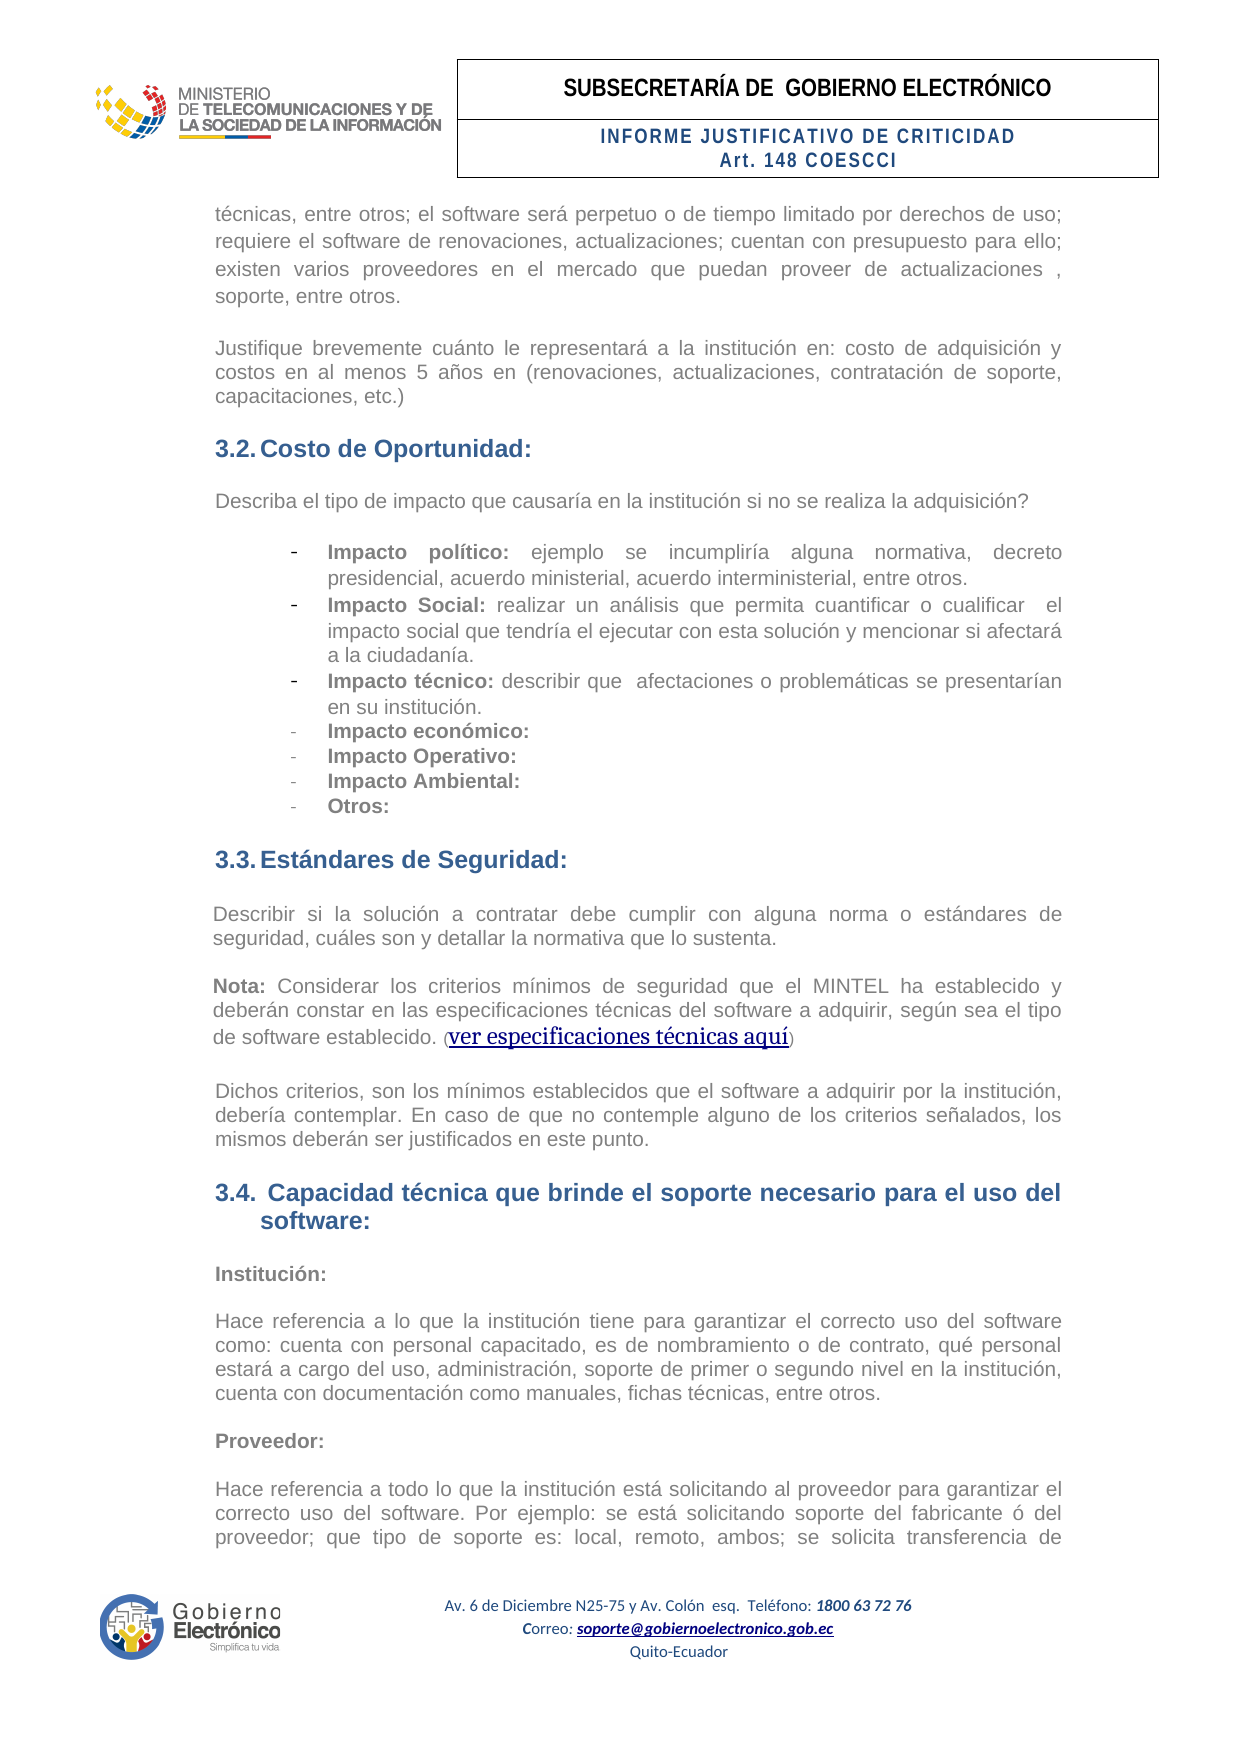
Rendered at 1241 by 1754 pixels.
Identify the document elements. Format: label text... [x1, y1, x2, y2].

text Describa el tipo de impacto que causaría en la institución si no se realiza la adquisición? [215, 489, 1063, 513]
list Estándares de Seguridad: [215, 844, 1063, 873]
list Impacto técnico: describir que afectaciones o problemáticas se presentarían en su institución. [290, 666, 1063, 719]
list Impacto Operativo: [290, 744, 1063, 769]
text técnicas, entre otros; el software será perpetuo o de tiempo limitado por derechos de uso; requiere el software de renovaciones, actualizaciones; cuentan con presupuesto para ello; existen varios proveedores en el mercado que puedan proveer de actualizaciones , soporte, entre otros. [215, 202, 1063, 308]
text Hace referencia a todo lo que la institución está solicitando al proveedor para garantizar el correcto uso del software. Por ejemplo: se está solicitando soporte del fabricante ó del proveedor; que tipo de soporte es: local, remoto, ambos; se solicita transferencia de [215, 1477, 1063, 1549]
text Nota: Considerar los criterios mínimos de seguridad que el MINTEL ha establecido y deberán constar en las especificaciones técnicas del software a adquirir, según sea el tipo de software establecido. (ver especificaciones técnicas aquí) [213, 974, 1063, 1051]
list Impacto Ambiental: [290, 769, 1063, 793]
list Costo de Oportunidad: [215, 434, 1063, 463]
text Describir si la solución a contratar debe cumplir con alguna norma o estándares de seguridad, cuáles son y detallar la normativa que lo sustenta. [213, 902, 1063, 950]
list Capacidad técnica que brinde el soporte necesario para el uso del software: [215, 1178, 1063, 1235]
text Dichos criterios, son los mínimos establecidos que el software a adquirir por la institución, debería contemplar. En caso de que no contemple alguno de los criterios señalados, los mismos deberán ser justificados en este punto. [215, 1079, 1063, 1151]
list Otros: [290, 793, 1063, 818]
text Proveedor: [215, 1429, 1063, 1453]
text Hace referencia a lo que la institución tiene para garantizar el correcto uso del software como: cuenta con personal capacitado, es de nombramiento o de contrato, qué personal estará a cargo del uso, administración, soporte de primer o segundo nivel en la institución, cuenta con documentación como manuales, fichas técnicas, entre otros. [215, 1309, 1063, 1405]
text Justifique brevemente cuánto le representará a la institución en: costo de adquisición y costos en al menos 5 años en (renovaciones, actualizaciones, contratación de soporte, capacitaciones, etc.) [215, 336, 1063, 408]
text Institución: [215, 1261, 1063, 1285]
list Impacto económico: [290, 719, 1063, 744]
list Impacto político: ejemplo se incumpliría alguna normativa, decreto presidencial, acuerdo ministerial, acuerdo interministerial, entre otros. [290, 537, 1063, 590]
list Impacto Social: realizar un análisis que permita cuantificar o cualificar el impacto social que tendría el ejecutar con esta solución y mencionar si afectará a la ciudadanía. [290, 590, 1063, 666]
